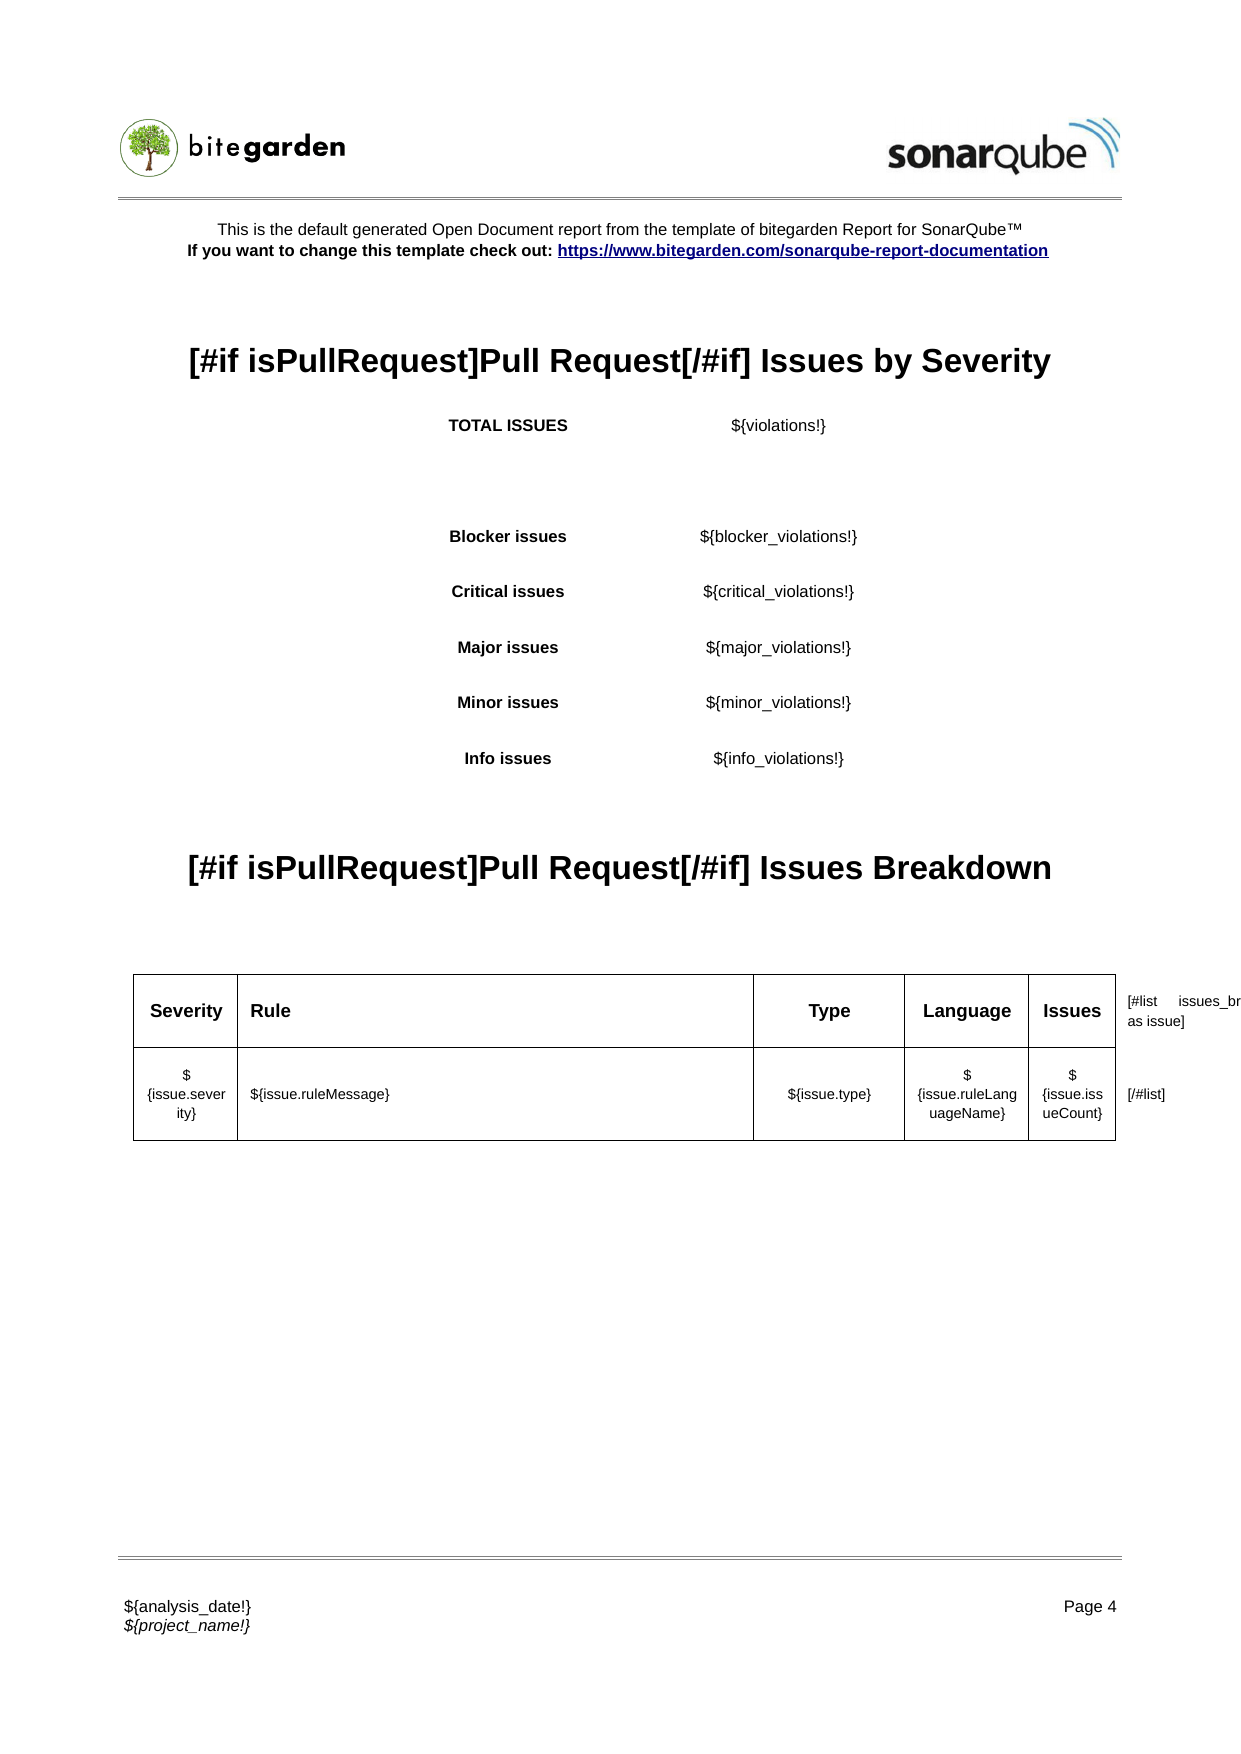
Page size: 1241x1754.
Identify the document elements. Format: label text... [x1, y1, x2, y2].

table_cell ${issue.type} [754, 1048, 904, 1140]
table_cell ${info_violations!} [663, 730, 893, 786]
table_cell [/#list] [1116, 1047, 1228, 1140]
table_header Issues [1029, 975, 1115, 1047]
table_header [#list issues_breakdown as issue] [1116, 974, 1228, 1047]
table_cell [352, 453, 663, 509]
table_cell Critical issues [352, 564, 663, 619]
table_header ${violations!} [663, 398, 893, 453]
table_cell Major issues [352, 620, 663, 675]
picture [886, 117, 1121, 184]
table_cell Blocker issues [352, 509, 663, 564]
table_cell ${major_violations!} [663, 620, 893, 675]
table_header TOTAL ISSUES [352, 398, 663, 453]
table_cell ${issue.severity} [134, 1048, 237, 1140]
table_cell ${critical_violations!} [663, 564, 893, 619]
table_cell ${issue.ruleLanguageName} [905, 1048, 1028, 1140]
picture [119, 118, 351, 177]
text [#if isPullRequest]Pull Request[/#if] Issues Breakdown [118, 848, 1122, 887]
table_cell Minor issues [352, 675, 663, 730]
table_header Rule [238, 975, 753, 1047]
text This is the default generated Open Document report from the template of bitegarden Report for SonarQube™ [118, 220, 1122, 239]
table_cell [663, 453, 893, 509]
table_header Language [905, 975, 1028, 1047]
table_cell ${issue.ruleMessage} [238, 1048, 753, 1140]
text If you want to change this template check out: https://www.bitegarden.com/sonarqube-report-documentation [118, 240, 1122, 259]
table_header Type [754, 975, 904, 1047]
table_cell ${blocker_violations!} [663, 509, 893, 564]
table_cell ${minor_violations!} [663, 675, 893, 730]
table_cell ${issue.issueCount} [1029, 1048, 1115, 1140]
table_cell Info issues [352, 730, 663, 786]
table_header Severity [134, 975, 237, 1047]
text [#if isPullRequest]Pull Request[/#if] Issues by Severity [118, 341, 1122, 380]
